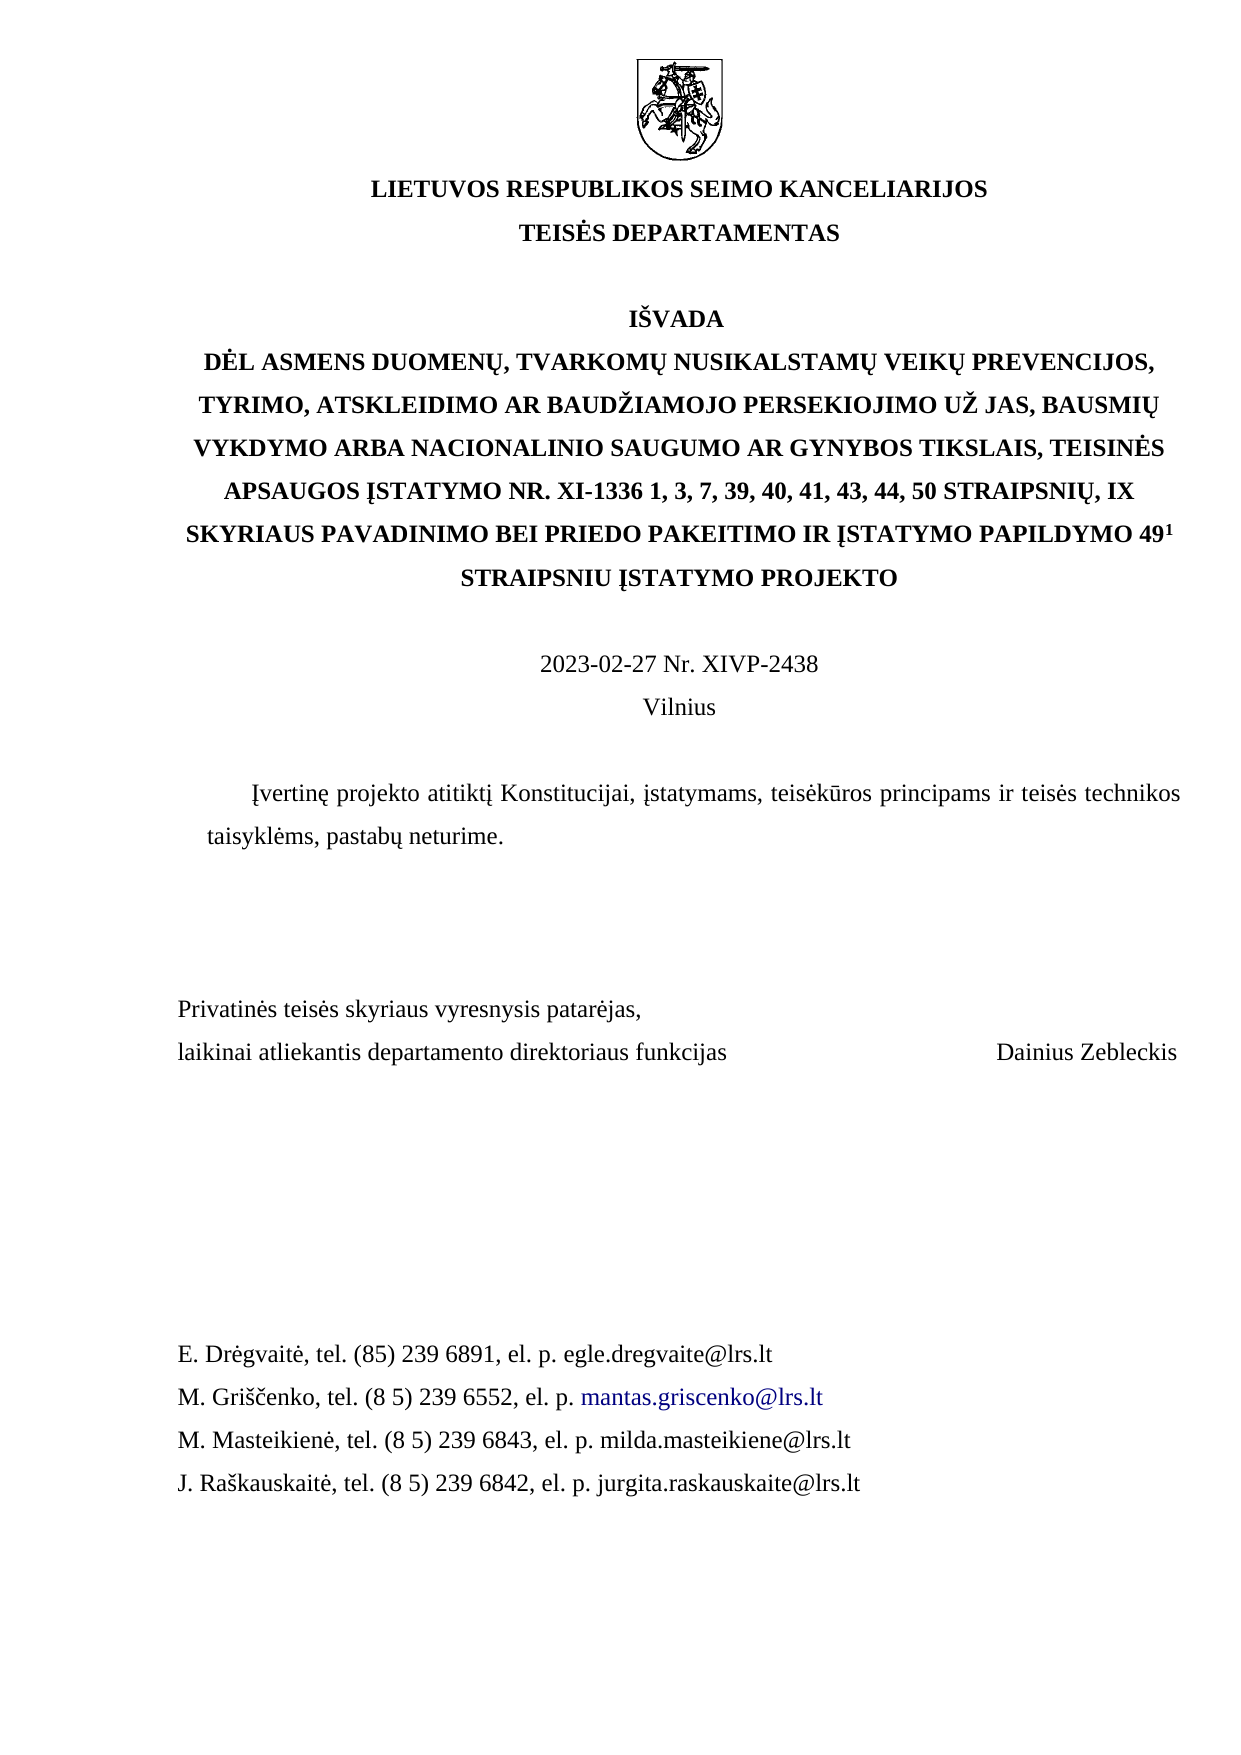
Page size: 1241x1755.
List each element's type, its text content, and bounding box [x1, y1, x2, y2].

subtitle TEISĖS DEPARTAMENTAS [177, 218, 1181, 246]
text M. Griščenko, tel. (8 5) 239 6552, el. p. mantas.griscenko@lrs.lt [177, 1382, 1181, 1411]
text IŠVADA [177, 304, 1181, 333]
text M. Masteikienė, tel. (8 5) 239 6843, el. p. milda.masteikiene@lrs.lt [177, 1425, 1177, 1454]
text Privatinės teisės skyriaus vyresnysis patarėjas, [177, 994, 1181, 1023]
text 2023-02-27 Nr. XIVP-2438 [177, 649, 1181, 678]
text E. Drėgvaitė, tel. (85) 239 6891, el. p. egle.dregvaite@lrs.lt [177, 1339, 1177, 1368]
text Vilnius [177, 692, 1181, 721]
text laikinai atliekantis departamento direktoriaus funkcijas Dainius Zebleckis [177, 1037, 1181, 1066]
text J. Raškauskaitė, tel. (8 5) 239 6842, el. p. jurgita.raskauskaite@lrs.lt [177, 1468, 1181, 1497]
text Įvertinę projekto atitiktį Konstitucijai, įstatymams, teisėkūros principams ir teisės technikos taisyklėms, pastabų neturime. [207, 778, 1181, 850]
text DĖL ASMENS DUOMENŲ, TVARKOMŲ NUSIKALSTAMŲ VEIKŲ PREVENCIJOS, TYRIMO, ATSKLEIDIMO AR BAUDŽIAMOJO PERSEKIOJIMO UŽ JAS, BAUSMIŲ VYKDYMO ARBA NACIONALINIO SAUGUMO AR GYNYBOS TIKSLAIS, TEISINĖS APSAUGOS ĮSTATYMO NR. XI-1336 1, 3, 7, 39, 40, 41, 43, 44, 50 STRAIPSNIŲ, IX SKYRIAUS PAVADINIMO BEI PRIEDO PAKEITIMO IR ĮSTATYMO PAPILDYMO 491 STRAIPSNIU ĮSTATYMO PROJEKTO [177, 347, 1181, 591]
text LIETUVOS RESPUBLIKOS SEIMO KANCELIARIJOS [177, 174, 1181, 203]
